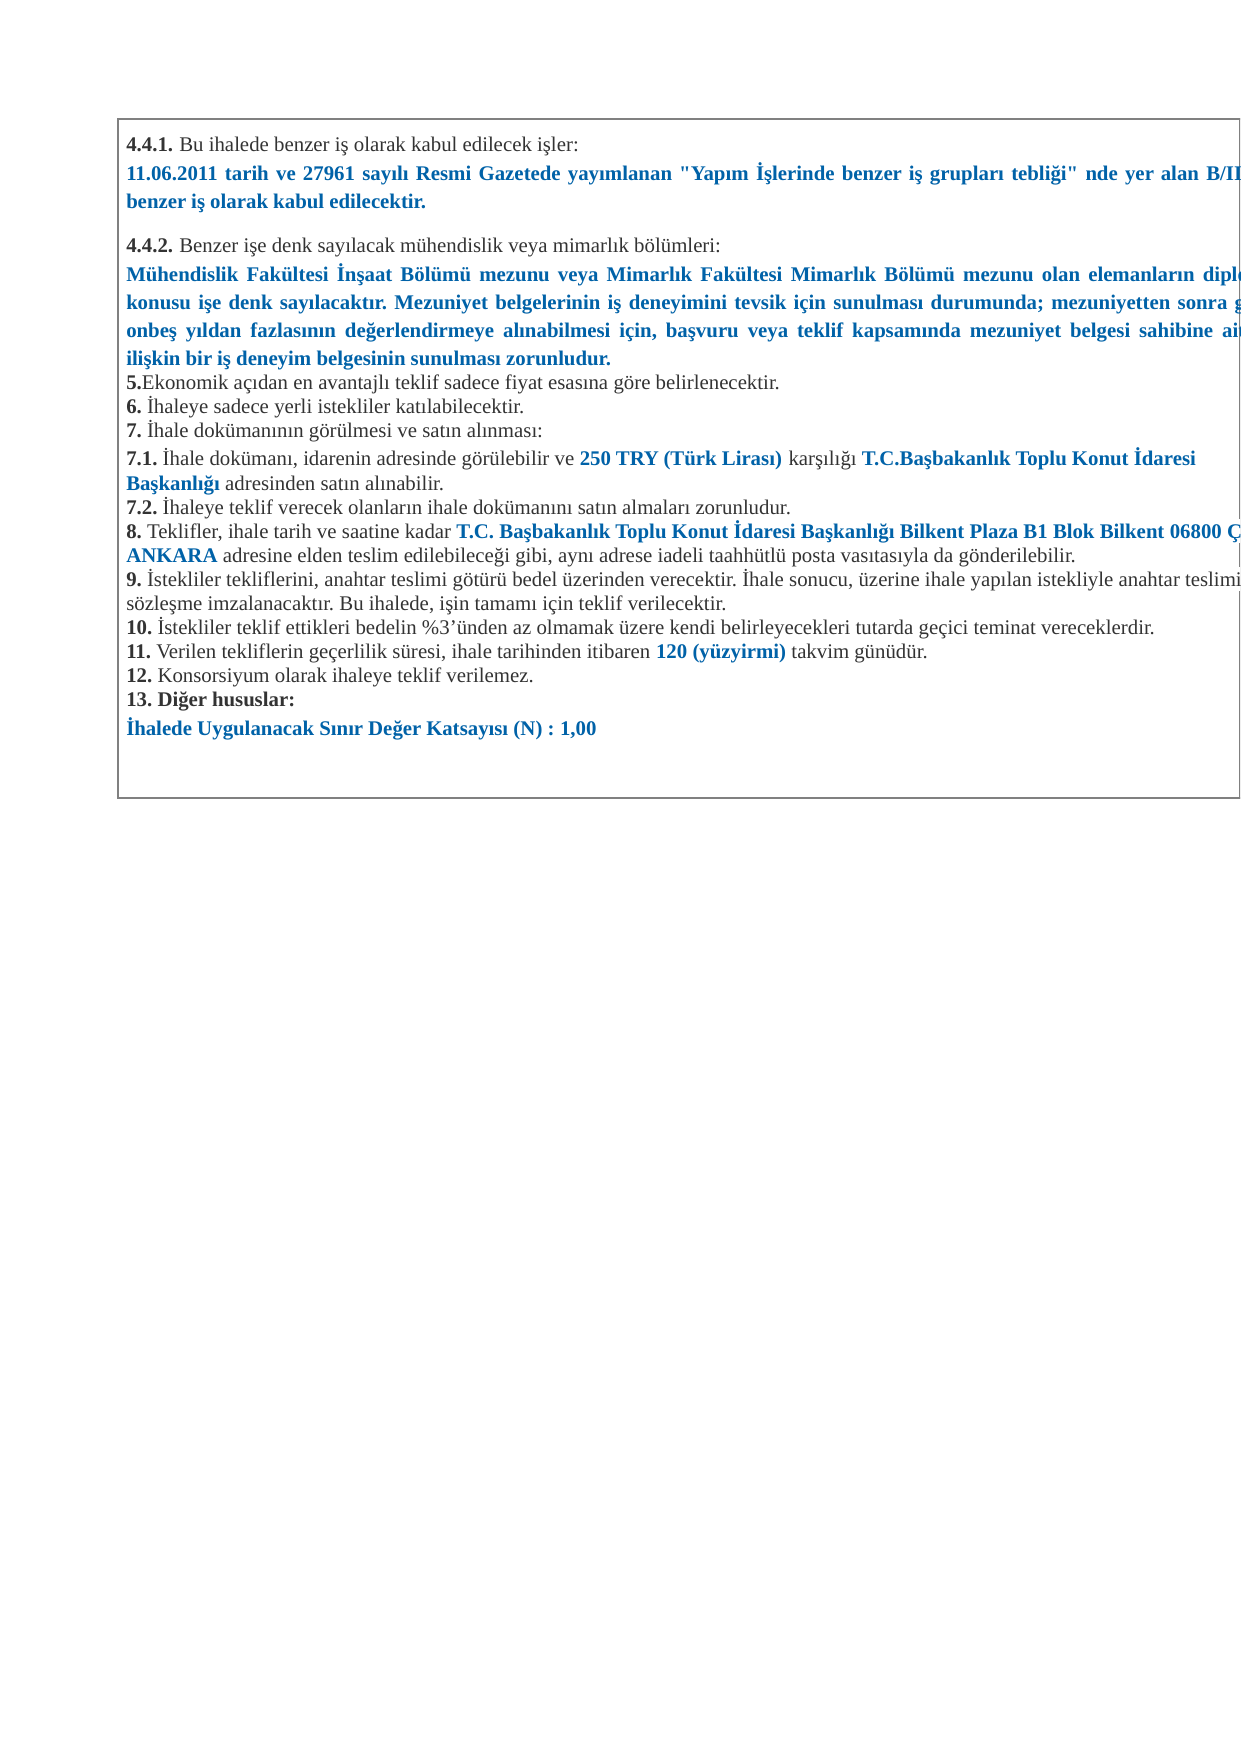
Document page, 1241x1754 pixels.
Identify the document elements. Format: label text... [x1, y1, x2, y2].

table_cell 4.4.2. Benzer işe denk sayılacak mühendislik veya mimarlık bölümleri: [126, 229, 1239, 257]
table_cell 11.06.2011 tarih ve 27961 sayılı Resmi Gazetede yayımlanan "Yapım İşlerinde benzer iş grupları tebliği" nde yer alan B/III grubu işler benzer iş olarak kabul edilecektir. [126, 157, 1239, 229]
table_cell Mühendislik Fakültesi İnşaat Bölümü mezunu veya Mimarlık Fakültesi Mimarlık Bölümü mezunu olan elemanların diplomaları ihale konusu işe denk sayılacaktır. Mezuniyet belgelerinin iş deneyimini tevsik için sunulması durumunda; mezuniyetten sonra geçen sürenin onbeş yıldan fazlasının değerlendirmeye alınabilmesi için, başvuru veya teklif kapsamında mezuniyet belgesi sahibine ait yapım işine ilişkin bir iş deneyim belgesinin sunulması zorunludur. [126, 258, 1239, 370]
table_cell 4.4.1. Bu ihalede benzer iş olarak kabul edilecek işler: [126, 128, 1239, 157]
table_header T.C. BAŞBAKANLIK TOPLU KONUT İDARESİ BAŞKANLIĞI (TOKİ) İHALE İLANI YAPIM İŞİ YAPTIRILACAKTIR. BARTIN ULUS 10 YATAKLI DEVLET HASTANESİ, KUMLUCA 1'ER ADET 2 HEKİMLİK AİLE SAĞLIK MERKEZİ VE ECZANE İNŞAATI İLE ALTYAPI VE ÇEVRE DÜZENLEMESİ İŞİ T.C. BAŞBAKANLIK TOPLU KONUT İDARESİ BAŞKANLIĞI-TOKİ Bartın Ulus 10 Yataklı Devlet Hastanesi, Kumluca 1'er Adet 2 Hekimlik Aile Sağlık Merkezi ve Eczane İnşaatı İle Altyapı ve Çevre Düzenlemesi İşi yapım işi 4734 sayılı Kamu İhale Kanununun 19 uncu maddesine göre açık ihale usulü ile ihale edilecektir. İhaleye ilişkin ayrıntılı bilgiler aşağıda yer almaktadır. 2-İhale konusu yapım işinin 3- İhalenin 4. İhaleye katılabilme şartları ve istenilen belgeler ile yeterlik değerlendirmesinde uygulanacak kriterler: 4.1. İhaleye katılma şartları ve istenilen belgeler: 4.1.1. Mevzuatı gereği kayıtlı olduğu Ticaret ve/veya Sanayi Odası ya da Esnaf ve Sanatkarlar Odası veya ilgili Meslek Odası Belgesi. 4.1.1.1. Gerçek kişi olması halinde, kayıtlı olduğu ticaret ve/veya sanayi odasından ya da esnaf ve sânatkar odasından veya ilgili meslek odasından, ilk ilan veya ihale tarihinin içinde bulunduğu yılda alınmış, odaya kayıtlı olduğunu gösterir belge, 4.1.1.2. Tüzel kişi olması halinde, ilgili mevzuatı gereği kayıtlı bulunduğu Ticaret ve/veya Sanayi Odasından, ilk ilan veya ihale tarihinin içinde bulunduğu yılda alınmış, tüzel kişiliğin odaya kayıtlı olduğunu gösterir belge, 4.1.2. Teklif vermeye yetkili olduğunu gösteren İmza Beyannamesi veya İmza Sirküleri. 4.1.2.1. Gerçek kişi olması halinde, noter tasdikli imza beyannamesi. 4.1.2.2. Tüzel kişi olması halinde, ilgisine göre tüzel kişiliğin ortakları, üyeleri veya kurucuları ile tüzel kişiliğin yönetimindeki görevlileri belirten son durumu gösterir Ticaret Sicil Gazetesi, bu bilgilerin tamamının bir Ticaret Sicil Gazetesinde bulunmaması halinde, bu bilgilerin tümünü göstermek üzere ilgili Ticaret Sicil Gazeteleri veya bu hususları gösteren belgeler ile tüzel kişiliğin noter tasdikli imza sirküleri, 4.1.3. Şekli ve içeriği İdari Şartnamede belirlenen teklif mektubu. 4.1.4. Şekli ve içeriği İdari Şartnamede belirlenen geçici teminat. 4.1.5İhale konusu işte idarenin onayı ile alt yüklenici çalıştırılabilir. Ancak işin tamamı alt yüklenicilere yaptırılamaz. 4.1.6 Tüzel kişi tarafından iş deneyimi göstermek üzere sunulan belgenin, tüzel kişiliğin yarısından fazla hissesine sahip ortağına ait olması halinde, ticaret ve sanayi odası/ticaret odası bünyesinde bulunan ticaret sicil memurlukları veya yeminli mali müşavir ya da serbest muhasebeci mali müşavir tarafından ilk ilan tarihinden sonra düzenlenen ve düzenlendiği tarihten geriye doğru son bir yıldır kesintisiz olarak bu şartın korunduğunu gösteren belge. 5.Ekonomik açıdan en avantajlı teklif sadece fiyat esasına göre belirlenecektir. 6. İhaleye sadece yerli istekliler katılabilecektir. 7. İhale dokümanının görülmesi ve satın alınması: 7.1. İhale dokümanı, idarenin adresinde görülebilir ve 250 TRY (Türk Lirası) karşılığı T.C.Başbakanlık Toplu Konut İdaresi Başkanlığı adresinden satın alınabilir. 7.2. İhaleye teklif verecek olanların ihale dokümanını satın almaları zorunludur. 8. Teklifler, ihale tarih ve saatine kadar T.C. Başbakanlık Toplu Konut İdaresi Başkanlığı Bilkent Plaza B1 Blok Bilkent 06800 ÇANKAYA/ ANKARA adresine elden teslim edilebileceği gibi, aynı adrese iadeli taahhütlü posta vasıtasıyla da gönderilebilir. 9. İstekliler tekliflerini, anahtar teslimi götürü bedel üzerinden verecektir. İhale sonucu, üzerine ihale yapılan istekliyle anahtar teslimi götürü bedel sözleşme imzalanacaktır. Bu ihalede, işin tamamı için teklif verilecektir. 10. İstekliler teklif ettikleri bedelin %3’ünden az olmamak üzere kendi belirleyecekleri tutarda geçici teminat vereceklerdir. 11. Verilen tekliflerin geçerlilik süresi, ihale tarihinden itibaren 120 (yüzyirmi) takvim günüdür. 12. Konsorsiyum olarak ihaleye teklif verilemez. 13. Diğer hususlar: İhalede Uygulanacak Sınır Değer Katsayısı (N) : 1,00 [119, 120, 1239, 797]
